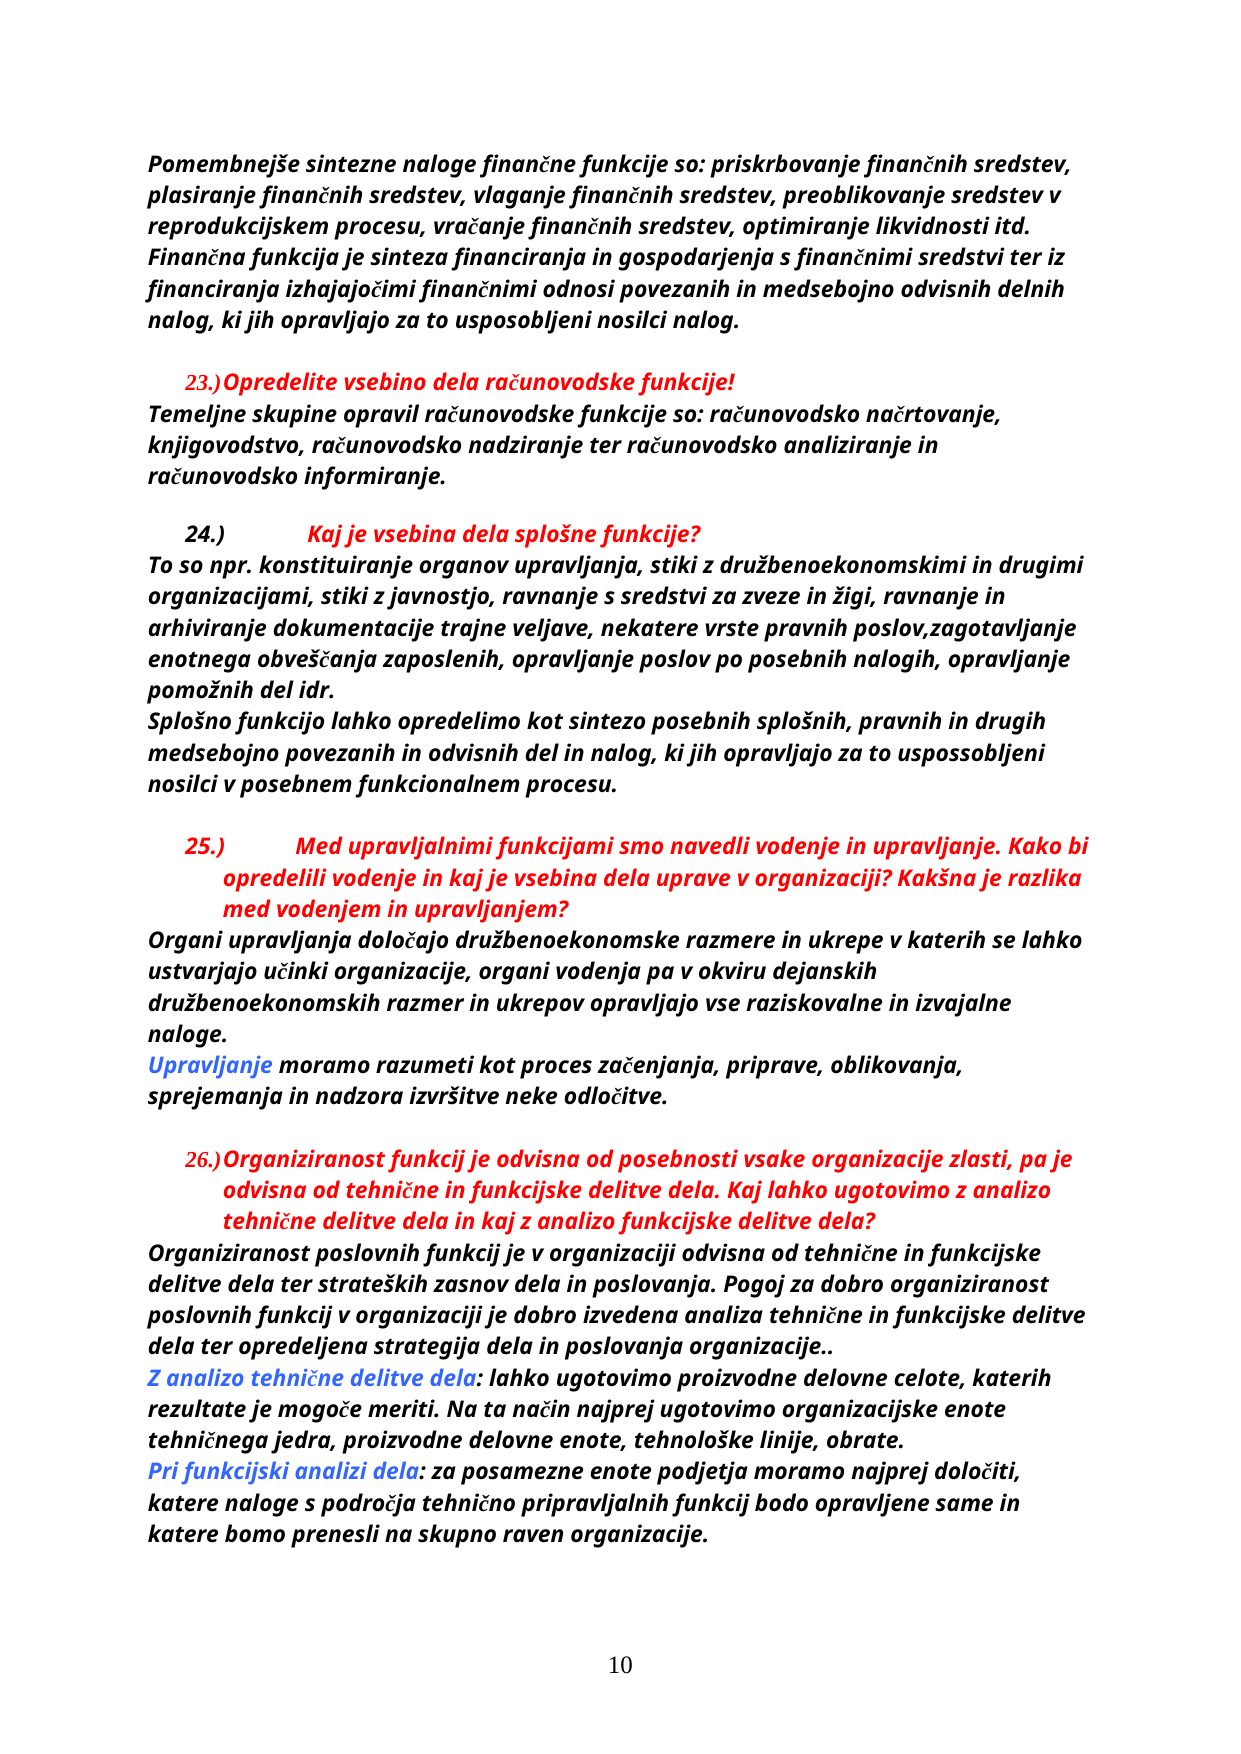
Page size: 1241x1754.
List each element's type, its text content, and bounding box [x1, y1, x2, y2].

text Splošno funkcijo lahko opredelimo kot sintezo posebnih splošnih, pravnih in drugih medsebojno povezanih in odvisnih del in nalog, ki jih opravljajo za to uspossobljeni nosilci v posebnem funkcionalnem procesu. [148, 705, 1093, 799]
text Upravljanje moramo razumeti kot proces začenjanja, priprave, oblikovanja, sprejemanja in nadzora izvršitve neke odločitve. [148, 1049, 1093, 1111]
text Z analizo tehnične delitve dela: lahko ugotovimo proizvodne delovne celote, katerih rezultate je mogoče meriti. Na ta način najprej ugotovimo organizacijske enote tehničnega jedra, proizvodne delovne enote, tehnološke linije, obrate. [148, 1361, 1093, 1455]
list Kaj je vsebina dela splošne funkcije? [185, 518, 1093, 549]
text Organiziranost poslovnih funkcij je v organizaciji odvisna od tehnične in funkcijske delitve dela ter strateških zasnov dela in poslovanja. Pogoj za dobro organiziranost poslovnih funkcij v organizaciji je dobro izvedena analiza tehnične in funkcijske delitve dela ter opredeljena strategija dela in poslovanja organizacije.. [148, 1236, 1093, 1361]
list Opredelite vsebino dela računovodske funkcije! [185, 366, 1093, 398]
text Finančna funkcija je sinteza financiranja in gospodarjenja s finančnimi sredstvi ter iz financiranja izhajajočimi finančnimi odnosi povezanih in medsebojno odvisnih delnih nalog, ki jih opravljajo za to usposobljeni nosilci nalog. [148, 241, 1093, 335]
text Pri funkcijski analizi dela: za posamezne enote podjetja moramo najprej določiti, katere naloge s področja tehnično pripravljalnih funkcij bodo opravljene same in katere bomo prenesli na skupno raven organizacije. [148, 1455, 1093, 1549]
text Temeljne skupine opravil računovodske funkcije so: računovodsko načrtovanje, knjigovodstvo, računovodsko nadziranje ter računovodsko analiziranje in računovodsko informiranje. [148, 398, 1093, 491]
text Organi upravljanja določajo družbenoekonomske razmere in ukrepe v katerih se lahko ustvarjajo učinki organizacije, organi vodenja pa v okviru dejanskih družbenoekonomskih razmer in ukrepov opravljajo vse raziskovalne in izvajalne naloge. [148, 924, 1093, 1049]
list Med upravljalnimi funkcijami smo navedli vodenje in upravljanje. Kako bi opredelili vodenje in kaj je vsebina dela uprave v organizaciji? Kakšna je razlika med vodenjem in upravljanjem? [185, 830, 1093, 924]
text Pomembnejše sintezne naloge finančne funkcije so: priskrbovanje finančnih sredstev, plasiranje finančnih sredstev, vlaganje finančnih sredstev, preoblikovanje sredstev v reprodukcijskem procesu, vračanje finančnih sredstev, optimiranje likvidnosti itd. [148, 148, 1093, 241]
text To so npr. konstituiranje organov upravljanja, stiki z družbenoekonomskimi in drugimi organizacijami, stiki z javnostjo, ravnanje s sredstvi za zveze in žigi, ravnanje in arhiviranje dokumentacije trajne veljave, nekatere vrste pravnih poslov,zagotavljanje enotnega obveščanja zaposlenih, opravljanje poslov po posebnih nalogih, opravljanje pomožnih del idr. [148, 549, 1093, 705]
list Organiziranost funkcij je odvisna od posebnosti vsake organizacije zlasti, pa je odvisna od tehnične in funkcijske delitve dela. Kaj lahko ugotovimo z analizo tehnične delitve dela in kaj z analizo funkcijske delitve dela? [185, 1143, 1093, 1236]
